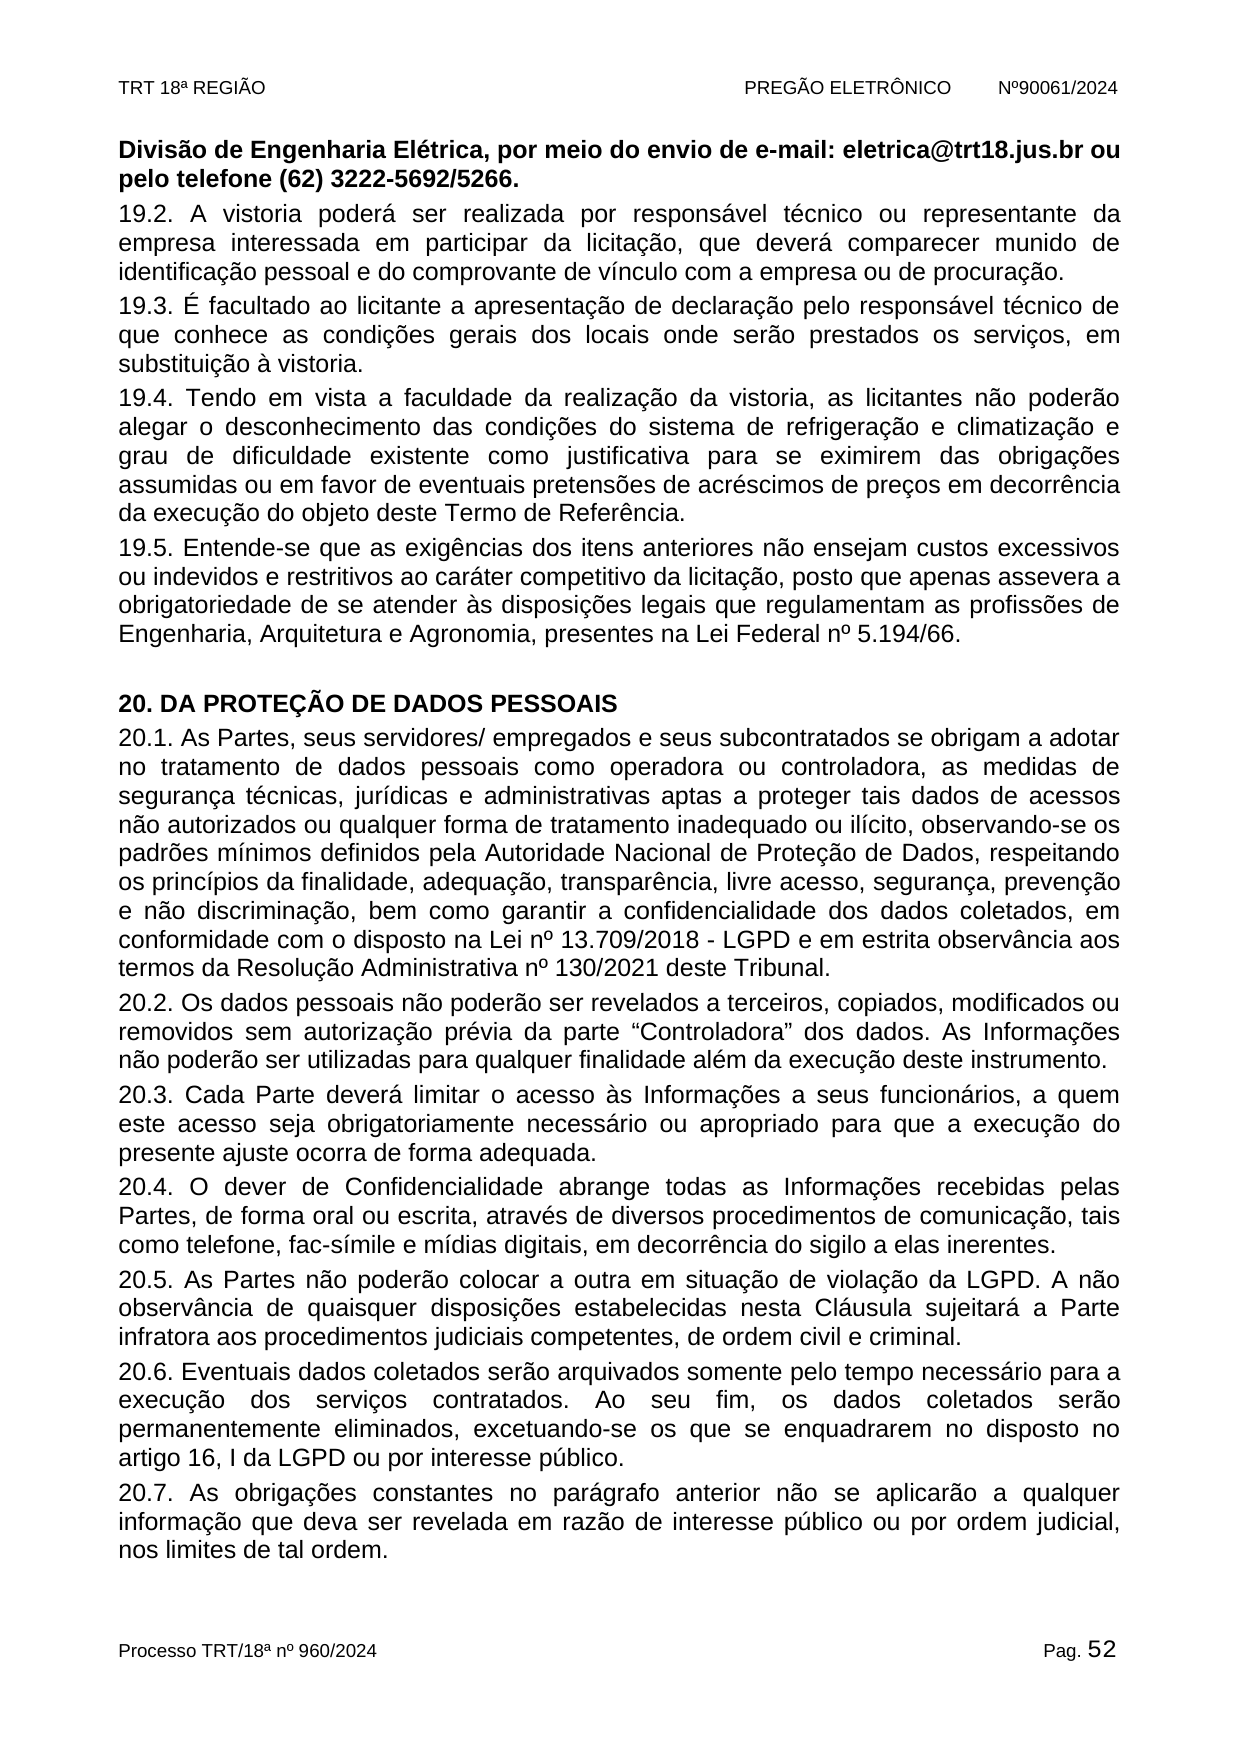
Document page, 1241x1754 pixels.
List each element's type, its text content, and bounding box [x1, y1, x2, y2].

text 20.7. As obrigações constantes no parágrafo anterior não se aplicarão a qualquer informação que deva ser revelada em razão de interesse público ou por ordem judicial, nos limites de tal ordem. [118, 1478, 1122, 1564]
text 19.5. Entende-se que as exigências dos itens anteriores não ensejam custos excessivos ou indevidos e restritivos ao caráter competitivo da licitação, posto que apenas assevera a obrigatoriedade de se atender às disposições legais que regulamentam as profissões de Engenharia, Arquitetura e Agronomia, presentes na Lei Federal nº 5.194/66. [118, 533, 1122, 648]
text 20.5. As Partes não poderão colocar a outra em situação de violação da LGPD. A não observância de quaisquer disposições estabelecidas nesta Cláusula sujeitará a Parte infratora aos procedimentos judiciais competentes, de ordem civil e criminal. [118, 1264, 1122, 1351]
text 20.2. Os dados pessoais não poderão ser revelados a terceiros, copiados, modificados ou removidos sem autorização prévia da parte “Controladora” dos dados. As Informações não poderão ser utilizadas para qualquer finalidade além da execução deste instrumento. [118, 988, 1122, 1074]
text 19.4. Tendo em vista a faculdade da realização da vistoria, as licitantes não poderão alegar o desconhecimento das condições do sistema de refrigeração e climatização e grau de dificuldade existente como justificativa para se eximirem das obrigações assumidas ou em favor de eventuais pretensões de acréscimos de preços em decorrência da execução do objeto deste Termo de Referência. [118, 383, 1122, 527]
text 19.2. A vistoria poderá ser realizada por responsável técnico ou representante da empresa interessada em participar da licitação, que deverá comparecer munido de identificação pessoal e do comprovante de vínculo com a empresa ou de procuração. [118, 199, 1122, 285]
text 19.3. É facultado ao licitante a apresentação de declaração pelo responsável técnico de que conhece as condições gerais dos locais onde serão prestados os serviços, em substituição à vistoria. [118, 291, 1122, 377]
text 20.4. O dever de Confidencialidade abrange todas as Informações recebidas pelas Partes, de forma oral ou escrita, através de diversos procedimentos de comunicação, tais como telefone, fac-símile e mídias digitais, em decorrência do sigilo a elas inerentes. [118, 1172, 1122, 1259]
text Divisão de Engenharia Elétrica, por meio do envio de e-mail: eletrica@trt18.jus.br ou pelo telefone (62) 3222-5692/5266. [118, 136, 1122, 193]
text 20.3. Cada Parte deverá limitar o acesso às Informações a seus funcionários, a quem este acesso seja obrigatoriamente necessário ou apropriado para que a execução do presente ajuste ocorra de forma adequada. [118, 1080, 1122, 1166]
text 20.1. As Partes, seus servidores/ empregados e seus subcontratados se obrigam a adotar no tratamento de dados pessoais como operadora ou controladora, as medidas de segurança técnicas, jurídicas e administrativas aptas a proteger tais dados de acessos não autorizados ou qualquer forma de tratamento inadequado ou ilícito, observando-se os padrões mínimos definidos pela Autoridade Nacional de Proteção de Dados, respeitando os princípios da finalidade, adequação, transparência, livre acesso, segurança, prevenção e não discriminação, bem como garantir a confidencialidade dos dados coletados, em conformidade com o disposto na Lei nº 13.709/2018 - LGPD e em estrita observância aos termos da Resolução Administrativa nº 130/2021 deste Tribunal. [118, 723, 1122, 982]
text 20. DA PROTEÇÃO DE DADOS PESSOAIS [118, 689, 1122, 717]
text 20.6. Eventuais dados coletados serão arquivados somente pelo tempo necessário para a execução dos serviços contratados. Ao seu fim, os dados coletados serão permanentemente eliminados, excetuando-se os que se enquadrarem no disposto no artigo 16, I da LGPD ou por interesse público. [118, 1357, 1122, 1472]
